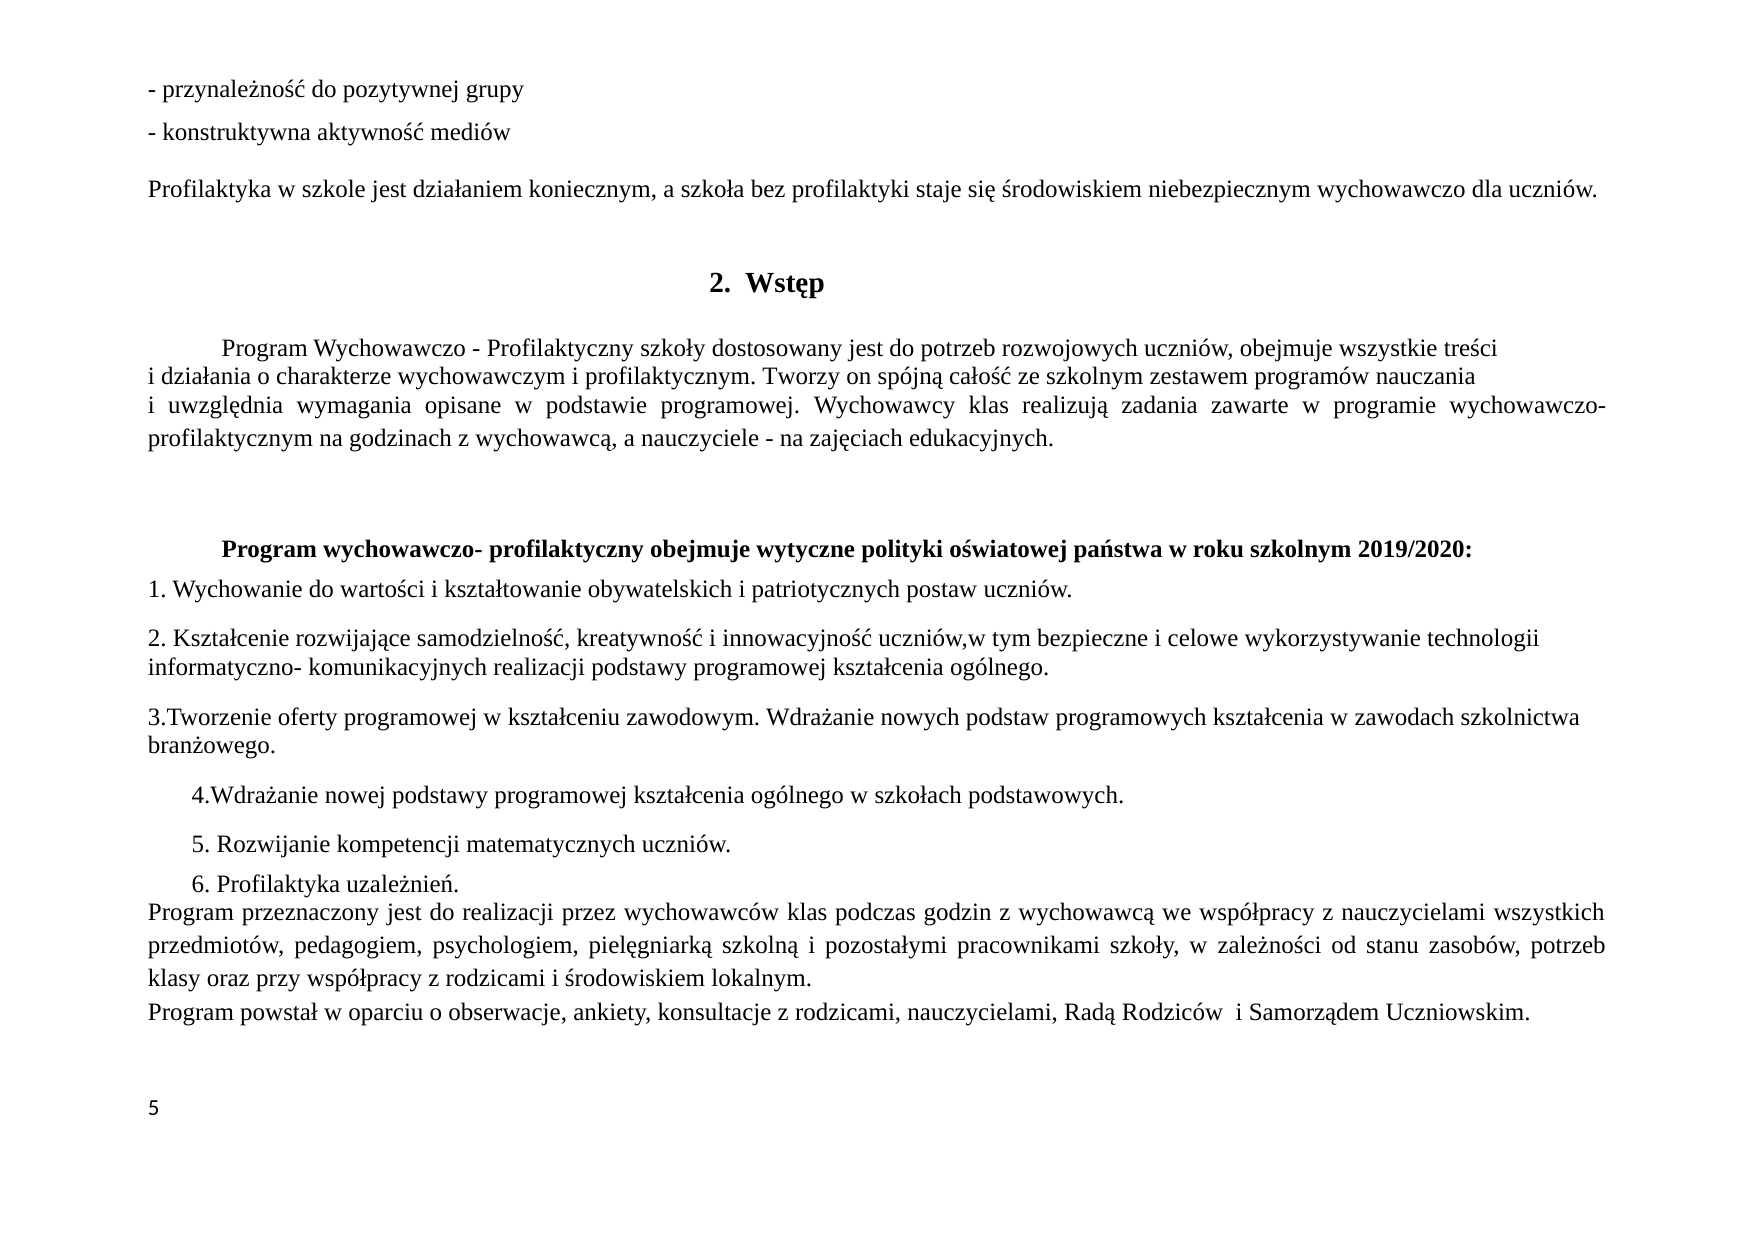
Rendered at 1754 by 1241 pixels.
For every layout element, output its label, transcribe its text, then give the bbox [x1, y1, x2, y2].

text i uwzględnia wymagania opisane w podstawie programowej. Wychowawcy klas realizują zadania zawarte w programie wychowawczo-profilaktycznym na godzinach z wychowawcą, a nauczyciele - na zajęciach edukacyjnych. [148, 390, 1606, 452]
text Program wychowawczo- profilaktyczny obejmuje wytyczne polityki oświatowej państwa w roku szkolnym 2019/2020: [148, 534, 1606, 563]
text 5. Rozwijanie kompetencji matematycznych uczniów. [148, 829, 1606, 858]
text Program Wychowawczo - Profilaktyczny szkoły dostosowany jest do potrzeb rozwojowych uczniów, obejmuje wszystkie treści [148, 333, 1606, 361]
text 6. Profilaktyka uzależnień. [148, 869, 1606, 897]
text Program przeznaczony jest do realizacji przez wychowawców klas podczas godzin z wychowawcą we współpracy z nauczycielami wszystkich przedmiotów, pedagogiem, psychologiem, pielęgniarką szkolną i pozostałymi pracownikami szkoły, w zależności od stanu zasobów, potrzeb klasy oraz przy współpracy z rodzicami i środowiskiem lokalnym. [148, 897, 1606, 992]
list Tworzenie oferty programowej w kształceniu zawodowym. Wdrażanie nowych podstaw programowych kształcenia w zawodach szkolnictwa branżowego. [148, 702, 1606, 759]
text - konstruktywna aktywność mediów [148, 117, 1606, 145]
list Wychowanie do wartości i kształtowanie obywatelskich i patriotycznych postaw uczniów. [148, 574, 1606, 602]
text - przynależność do pozytywnej grupy [148, 74, 1606, 102]
text Profilaktyka w szkole jest działaniem koniecznym, a szkoła bez profilaktyki staje się środowiskiem niebezpiecznym wychowawczo dla uczniów. [148, 174, 1606, 203]
list Kształcenie rozwijające samodzielność, kreatywność i innowacyjność uczniów,w tym bezpieczne i celowe wykorzystywanie technologii informatyczno- komunikacyjnych realizacji podstawy programowej kształcenia ogólnego. [148, 623, 1606, 681]
text 2. Wstęp [148, 266, 1606, 299]
text i działania o charakterze wychowawczym i profilaktycznym. Tworzy on spójną całość ze szkolnym zestawem programów nauczania [148, 361, 1606, 390]
text Program powstał w oparciu o obserwacje, ankiety, konsultacje z rodzicami, nauczycielami, Radą Rodziców i Samorządem Uczniowskim. [148, 997, 1606, 1025]
text 4.Wdrażanie nowej podstawy programowej kształcenia ogólnego w szkołach podstawowych. [148, 780, 1606, 809]
